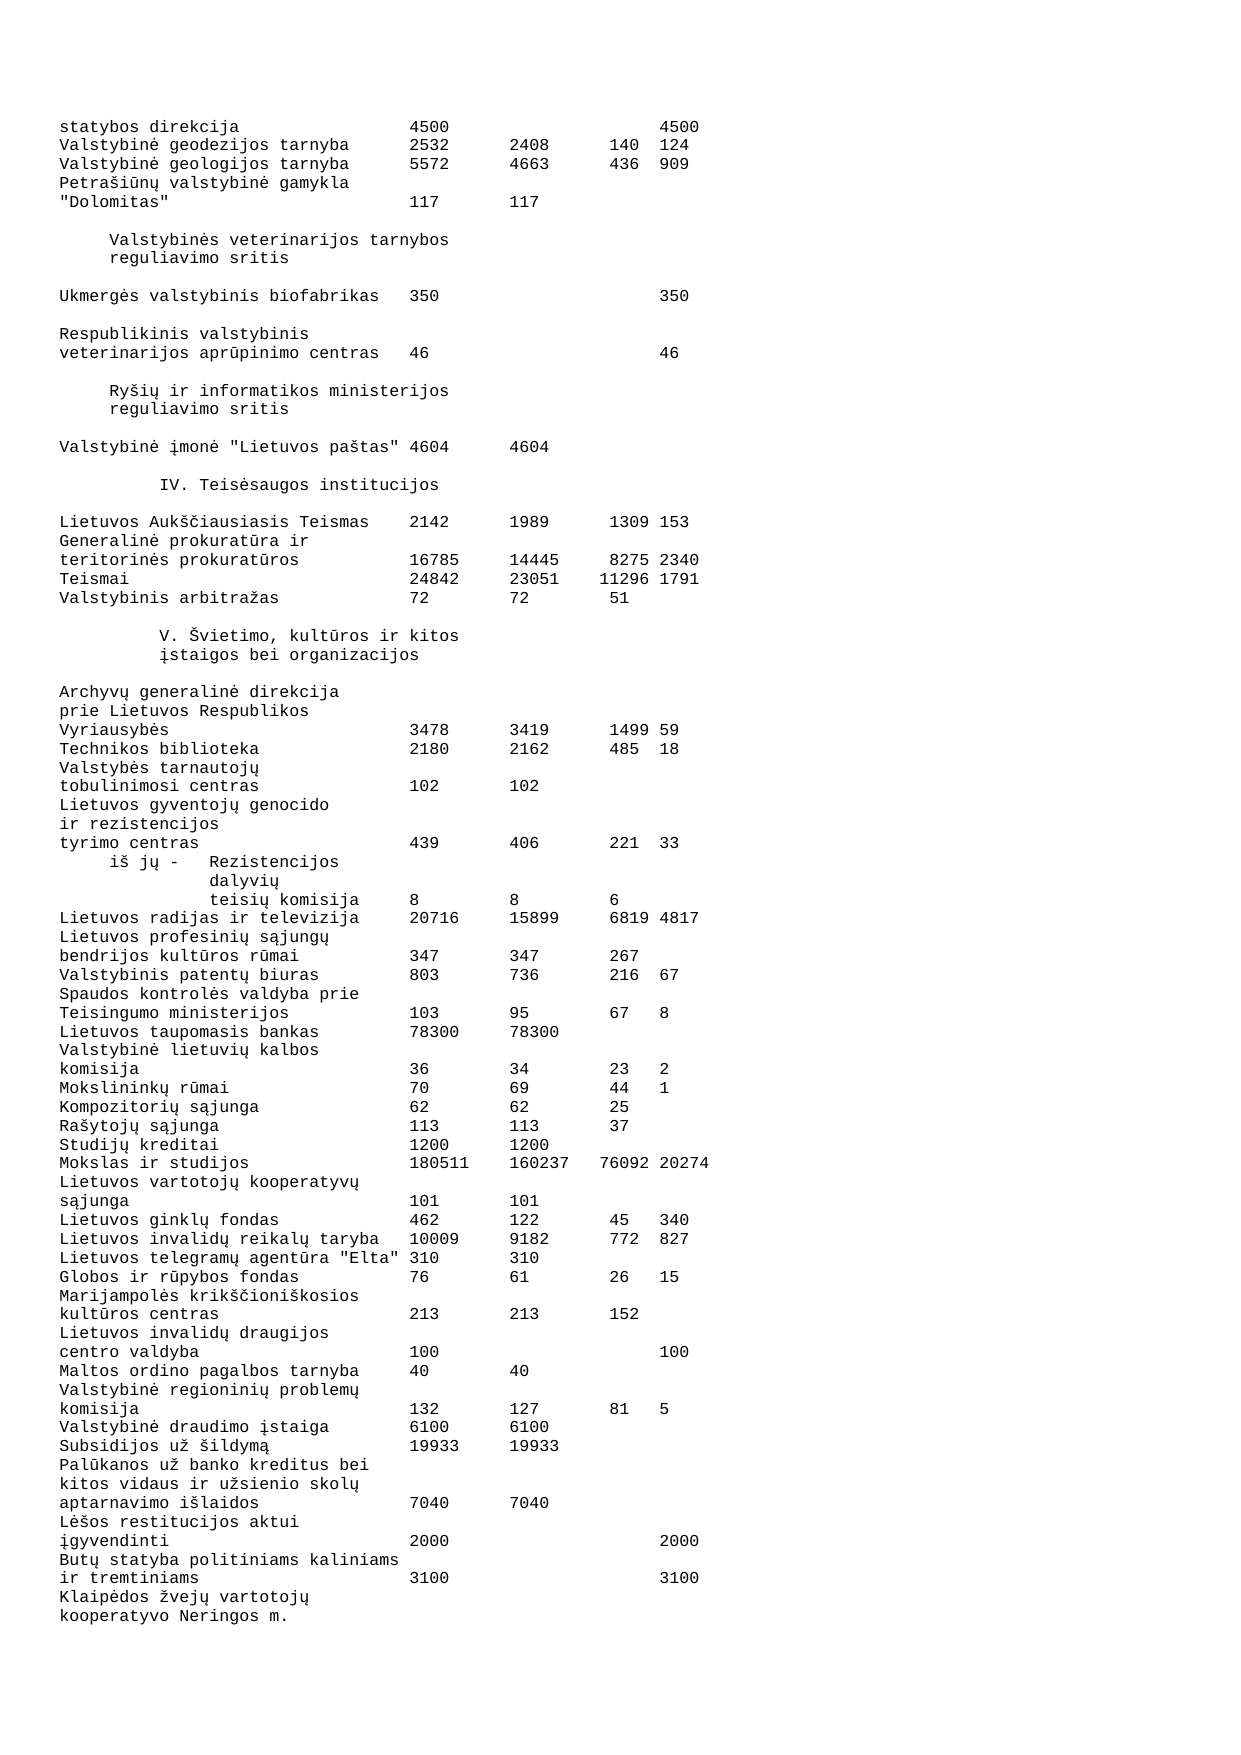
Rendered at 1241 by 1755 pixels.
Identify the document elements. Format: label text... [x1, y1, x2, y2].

text teritorinės prokuratūros 16785 14445 8275 2340 [59, 552, 1122, 571]
text Lietuvos taupomasis bankas 78300 78300 [59, 1023, 1122, 1042]
text Studijų kreditai 1200 1200 [59, 1136, 1122, 1155]
text įgyvendinti 2000 2000 [59, 1532, 1122, 1551]
text Lietuvos radijas ir televizija 20716 15899 6819 4817 [59, 910, 1122, 929]
text Valstybinis patentų biuras 803 736 216 67 [59, 967, 1122, 985]
text kitos vidaus ir užsienio skolų [59, 1476, 1122, 1494]
text Lietuvos gyventojų genocido [59, 797, 1122, 816]
text tyrimo centras 439 406 221 33 [59, 834, 1122, 853]
text komisija 132 127 81 5 [59, 1400, 1122, 1419]
text Lietuvos invalidų draugijos [59, 1325, 1122, 1344]
text Archyvų generalinė direkcija [59, 684, 1122, 703]
text Lietuvos Aukščiausiasis Teismas 2142 1989 1309 153 [59, 514, 1122, 533]
text kultūros centras 213 213 152 [59, 1306, 1122, 1325]
text Valstybinė draudimo įstaiga 6100 6100 [59, 1419, 1122, 1438]
text "Dolomitas" 117 117 [59, 193, 1122, 212]
text ir tremtiniams 3100 3100 [59, 1570, 1122, 1589]
text Valstybinis arbitražas 72 72 51 [59, 589, 1122, 608]
text Lėšos restitucijos aktui [59, 1513, 1122, 1532]
text Butų statyba politiniams kaliniams [59, 1551, 1122, 1570]
text Ryšių ir informatikos ministerijos [59, 382, 1122, 401]
text Klaipėdos žvejų vartotojų [59, 1589, 1122, 1608]
text IV. Teisėsaugos institucijos [59, 476, 1122, 495]
text kooperatyvo Neringos m. [59, 1608, 1122, 1626]
text Valstybinė geodezijos tarnyba 2532 2408 140 124 [59, 137, 1122, 156]
text veterinarijos aprūpinimo centras 46 46 [59, 344, 1122, 363]
text Marijampolės krikščioniškosios [59, 1287, 1122, 1306]
text Ukmergės valstybinis biofabrikas 350 350 [59, 288, 1122, 307]
text Kompozitorių sąjunga 62 62 25 [59, 1098, 1122, 1117]
text komisija 36 34 23 2 [59, 1061, 1122, 1080]
text tobulinimosi centras 102 102 [59, 778, 1122, 797]
text Mokslas ir studijos 180511 160237 76092 20274 [59, 1155, 1122, 1174]
text sąjunga 101 101 [59, 1193, 1122, 1212]
text Valstybinė lietuvių kalbos [59, 1042, 1122, 1061]
text teisių komisija 8 8 6 [59, 891, 1122, 910]
text Rašytojų sąjunga 113 113 37 [59, 1117, 1122, 1136]
text Valstybės tarnautojų [59, 759, 1122, 778]
text Subsidijos už šildymą 19933 19933 [59, 1438, 1122, 1457]
text Lietuvos telegramų agentūra "Elta" 310 310 [59, 1249, 1122, 1268]
text aptarnavimo išlaidos 7040 7040 [59, 1494, 1122, 1513]
text Valstybinė įmonė "Lietuvos paštas" 4604 4604 [59, 439, 1122, 457]
text Lietuvos invalidų reikalų taryba 10009 9182 772 827 [59, 1231, 1122, 1249]
text Lietuvos ginklų fondas 462 122 45 340 [59, 1212, 1122, 1231]
text bendrijos kultūros rūmai 347 347 267 [59, 948, 1122, 967]
text iš jų - Rezistencijos [59, 853, 1122, 872]
text Spaudos kontrolės valdyba prie [59, 985, 1122, 1004]
text Lietuvos vartotojų kooperatyvų [59, 1174, 1122, 1193]
text reguliavimo sritis [59, 250, 1122, 269]
text prie Lietuvos Respublikos [59, 703, 1122, 721]
text Mokslininkų rūmai 70 69 44 1 [59, 1080, 1122, 1098]
text Lietuvos profesinių sąjungų [59, 929, 1122, 948]
text Respublikinis valstybinis [59, 326, 1122, 344]
text Vyriausybės 3478 3419 1499 59 [59, 721, 1122, 740]
text Palūkanos už banko kreditus bei [59, 1457, 1122, 1476]
text Valstybinės veterinarijos tarnybos [59, 231, 1122, 250]
text dalyvių [59, 872, 1122, 891]
text statybos direkcija 4500 4500 [59, 118, 1122, 137]
text įstaigos bei organizacijos [59, 646, 1122, 665]
text Maltos ordino pagalbos tarnyba 40 40 [59, 1362, 1122, 1381]
text Valstybinė regioninių problemų [59, 1381, 1122, 1400]
text Generalinė prokuratūra ir [59, 533, 1122, 552]
text Petrašiūnų valstybinė gamykla [59, 175, 1122, 193]
text V. Švietimo, kultūros ir kitos [59, 627, 1122, 646]
text centro valdyba 100 100 [59, 1344, 1122, 1362]
text Teisingumo ministerijos 103 95 67 8 [59, 1004, 1122, 1023]
text Technikos biblioteka 2180 2162 485 18 [59, 740, 1122, 759]
text Valstybinė geologijos tarnyba 5572 4663 436 909 [59, 156, 1122, 175]
text reguliavimo sritis [59, 401, 1122, 420]
text ir rezistencijos [59, 816, 1122, 834]
text Globos ir rūpybos fondas 76 61 26 15 [59, 1268, 1122, 1287]
text Teismai 24842 23051 11296 1791 [59, 571, 1122, 589]
